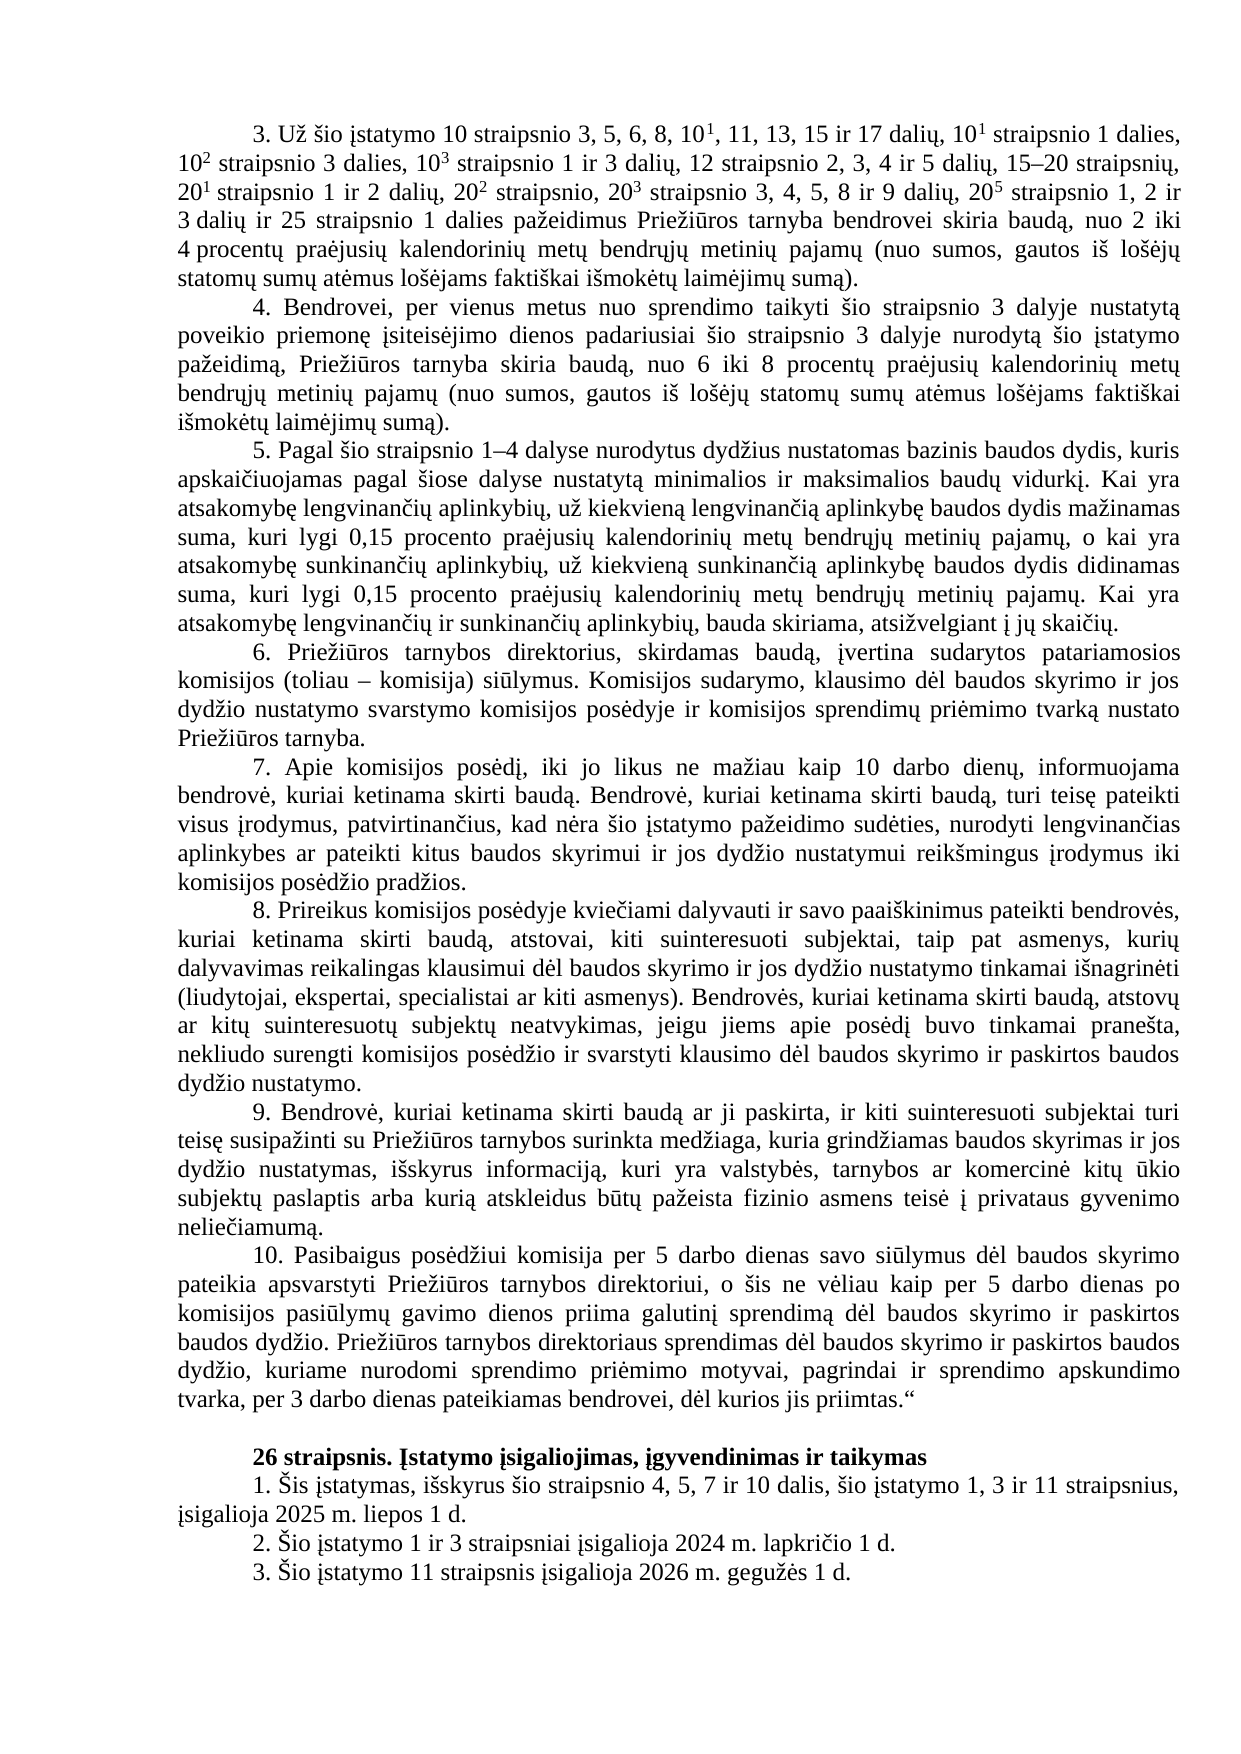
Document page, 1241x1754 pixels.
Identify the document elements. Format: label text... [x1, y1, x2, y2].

text 5. Pagal šio straipsnio 1–4 dalyse nurodytus dydžius nustatomas bazinis baudos dydis, kuris apskaičiuojamas pagal šiose dalyse nustatytą minimalios ir maksimalios baudų vidurkį. Kai yra atsakomybę lengvinančių aplinkybių, už kiekvieną lengvinančią aplinkybę baudos dydis mažinamas suma, kuri lygi 0,15 procento praėjusių kalendorinių metų bendrųjų metinių pajamų, o kai yra atsakomybę sunkinančių aplinkybių, už kiekvieną sunkinančią aplinkybę baudos dydis didinamas suma, kuri lygi 0,15 procento praėjusių kalendorinių metų bendrųjų metinių pajamų. Kai yra atsakomybę lengvinančių ir sunkinančių aplinkybių, bauda skiriama, atsižvelgiant į jų skaičių. [177, 435, 1181, 637]
text 1. Šis įstatymas, išskyrus šio straipsnio 4, 5, 7 ir 10 dalis, šio įstatymo 1, 3 ir 11 straipsnius, įsigalioja 2025 m. liepos 1 d. [177, 1470, 1181, 1528]
text 8. Prireikus komisijos posėdyje kviečiami dalyvauti ir savo paaiškinimus pateikti bendrovės, kuriai ketinama skirti baudą, atstovai, kiti suinteresuoti subjektai, taip pat asmenys, kurių dalyvavimas reikalingas klausimui dėl baudos skyrimo ir jos dydžio nustatymo tinkamai išnagrinėti (liudytojai, ekspertai, specialistai ar kiti asmenys). Bendrovės, kuriai ketinama skirti baudą, atstovų ar kitų suinteresuotų subjektų neatvykimas, jeigu jiems apie posėdį buvo tinkamai pranešta, nekliudo surengti komisijos posėdžio ir svarstyti klausimo dėl baudos skyrimo ir paskirtos baudos dydžio nustatymo. [177, 895, 1181, 1097]
text 6. Priežiūros tarnybos direktorius, skirdamas baudą, įvertina sudarytos patariamosios komisijos (toliau – komisija) siūlymus. Komisijos sudarymo, klausimo dėl baudos skyrimo ir jos dydžio nustatymo svarstymo komisijos posėdyje ir komisijos sprendimų priėmimo tvarką nustato Priežiūros tarnyba. [177, 637, 1181, 752]
text 2. Šio įstatymo 1 ir 3 straipsniai įsigalioja 2024 m. lapkričio 1 d. [177, 1528, 1181, 1557]
text 9. Bendrovė, kuriai ketinama skirti baudą ar ji paskirta, ir kiti suinteresuoti subjektai turi teisę susipažinti su Priežiūros tarnybos surinkta medžiaga, kuria grindžiamas baudos skyrimas ir jos dydžio nustatymas, išskyrus informaciją, kuri yra valstybės, tarnybos ar komercinė kitų ūkio subjektų paslaptis arba kurią atskleidus būtų pažeista fizinio asmens teisė į privataus gyvenimo neliečiamumą. [177, 1097, 1181, 1240]
text 4. Bendrovei, per vienus metus nuo sprendimo taikyti šio straipsnio 3 dalyje nustatytą poveikio priemonę įsiteisėjimo dienos padariusiai šio straipsnio 3 dalyje nurodytą šio įstatymo pažeidimą, Priežiūros tarnyba skiria baudą, nuo 6 iki 8 procentų praėjusių kalendorinių metų bendrųjų metinių pajamų (nuo sumos, gautos iš lošėjų statomų sumų atėmus lošėjams faktiškai išmokėtų laimėjimų sumą). [177, 292, 1181, 435]
text 3. Už šio įstatymo 10 straipsnio 3, 5, 6, 8, 101, 11, 13, 15 ir 17 dalių, 101 straipsnio 1 dalies, 102 straipsnio 3 dalies, 103 straipsnio 1 ir 3 dalių, 12 straipsnio 2, 3, 4 ir 5 dalių, 15–20 straipsnių, 201 straipsnio 1 ir 2 dalių, 202 straipsnio, 203 straipsnio 3, 4, 5, 8 ir 9 dalių, 205 straipsnio 1, 2 ir 3 dalių ir 25 straipsnio 1 dalies pažeidimus Priežiūros tarnyba bendrovei skiria baudą, nuo 2 iki 4 procentų praėjusių kalendorinių metų bendrųjų metinių pajamų (nuo sumos, gautos iš lošėjų statomų sumų atėmus lošėjams faktiškai išmokėtų laimėjimų sumą). [177, 119, 1181, 292]
text 7. Apie komisijos posėdį, iki jo likus ne mažiau kaip 10 darbo dienų, informuojama bendrovė, kuriai ketinama skirti baudą. Bendrovė, kuriai ketinama skirti baudą, turi teisę pateikti visus įrodymus, patvirtinančius, kad nėra šio įstatymo pažeidimo sudėties, nurodyti lengvinančias aplinkybes ar pateikti kitus baudos skyrimui ir jos dydžio nustatymui reikšmingus įrodymus iki komisijos posėdžio pradžios. [177, 752, 1181, 895]
text 10. Pasibaigus posėdžiui komisija per 5 darbo dienas savo siūlymus dėl baudos skyrimo pateikia apsvarstyti Priežiūros tarnybos direktoriui, o šis ne vėliau kaip per 5 darbo dienas po komisijos pasiūlymų gavimo dienos priima galutinį sprendimą dėl baudos skyrimo ir paskirtos baudos dydžio. Priežiūros tarnybos direktoriaus sprendimas dėl baudos skyrimo ir paskirtos baudos dydžio, kuriame nurodomi sprendimo priėmimo motyvai, pagrindai ir sprendimo apskundimo tvarka, per 3 darbo dienas pateikiamas bendrovei, dėl kurios jis priimtas.“ [177, 1240, 1181, 1413]
text 3. Šio įstatymo 11 straipsnis įsigalioja 2026 m. gegužės 1 d. [177, 1557, 1181, 1585]
text 26 straipsnis. Įstatymo įsigaliojimas, įgyvendinimas ir taikymas [177, 1442, 1181, 1470]
